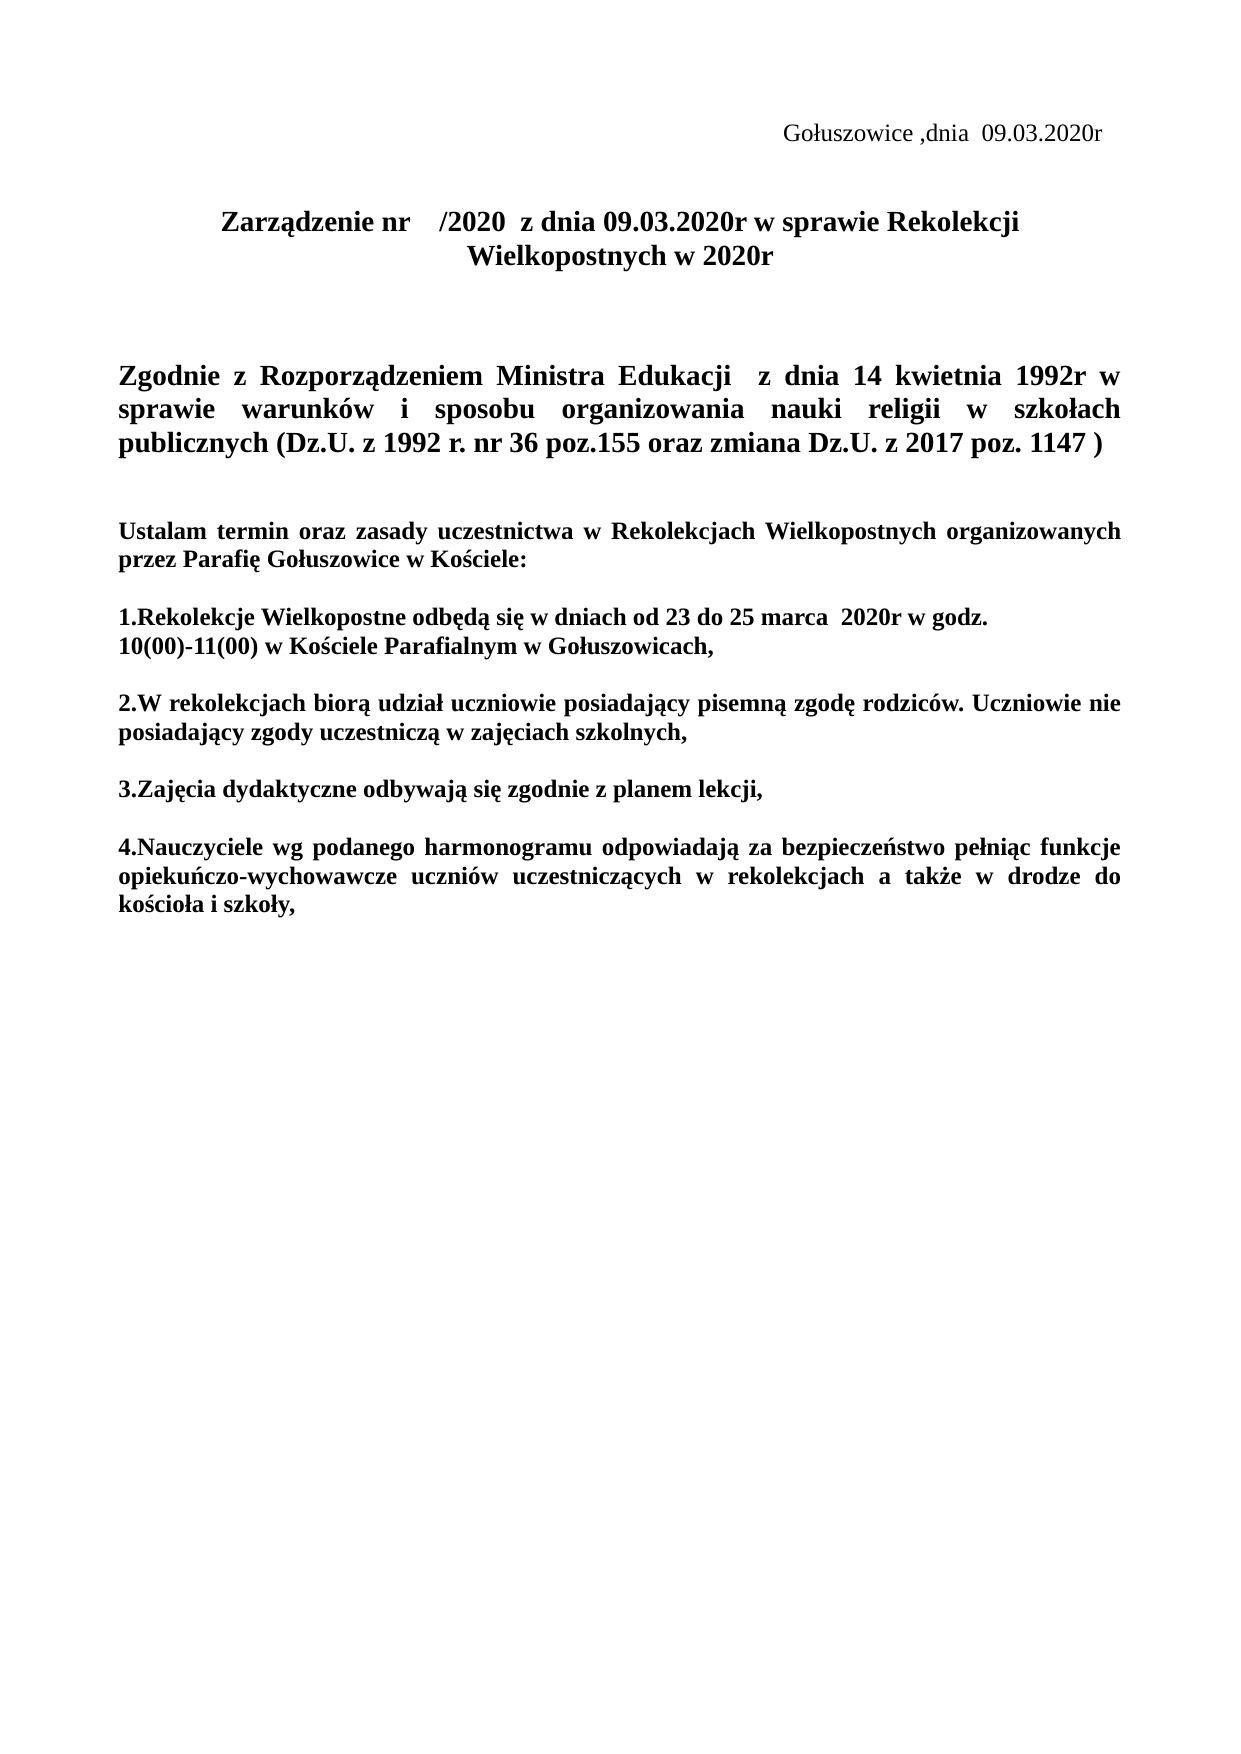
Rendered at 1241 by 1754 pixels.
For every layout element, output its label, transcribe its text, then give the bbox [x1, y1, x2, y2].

text Ustalam termin oraz zasady uczestnictwa w Rekolekcjach Wielkopostnych organizowanych przez Parafię Gołuszowice w Kościele: [118, 516, 1122, 573]
text Gołuszowice ,dnia 09.03.2020r [118, 118, 1122, 147]
text 2.W rekolekcjach biorą udział uczniowie posiadający pisemną zgodę rodziców. Uczniowie nie posiadający zgody uczestniczą w zajęciach szkolnych, [118, 688, 1122, 746]
text 10(00)-11(00) w Kościele Parafialnym w Gołuszowicach, [118, 631, 1122, 659]
text Zgodnie z Rozporządzeniem Ministra Edukacji z dnia 14 kwietnia 1992r w sprawie warunków i sposobu organizowania nauki religii w szkołach publicznych (Dz.U. z 1992 r. nr 36 poz.155 oraz zmiana Dz.U. z 2017 poz. 1147 ) [118, 358, 1122, 458]
text Zarządzenie nr /2020 z dnia 09.03.2020r w sprawie Rekolekcji Wielkopostnych w 2020r [118, 204, 1122, 271]
text 1.Rekolekcje Wielkopostne odbędą się w dniach od 23 do 25 marca 2020r w godz. [118, 602, 1122, 631]
text 4.Nauczyciele wg podanego harmonogramu odpowiadają za bezpieczeństwo pełniąc funkcje opiekuńczo-wychowawcze uczniów uczestniczących w rekolekcjach a także w drodze do kościoła i szkoły, [118, 832, 1122, 918]
text 3.Zajęcia dydaktyczne odbywają się zgodnie z planem lekcji, [118, 774, 1122, 803]
